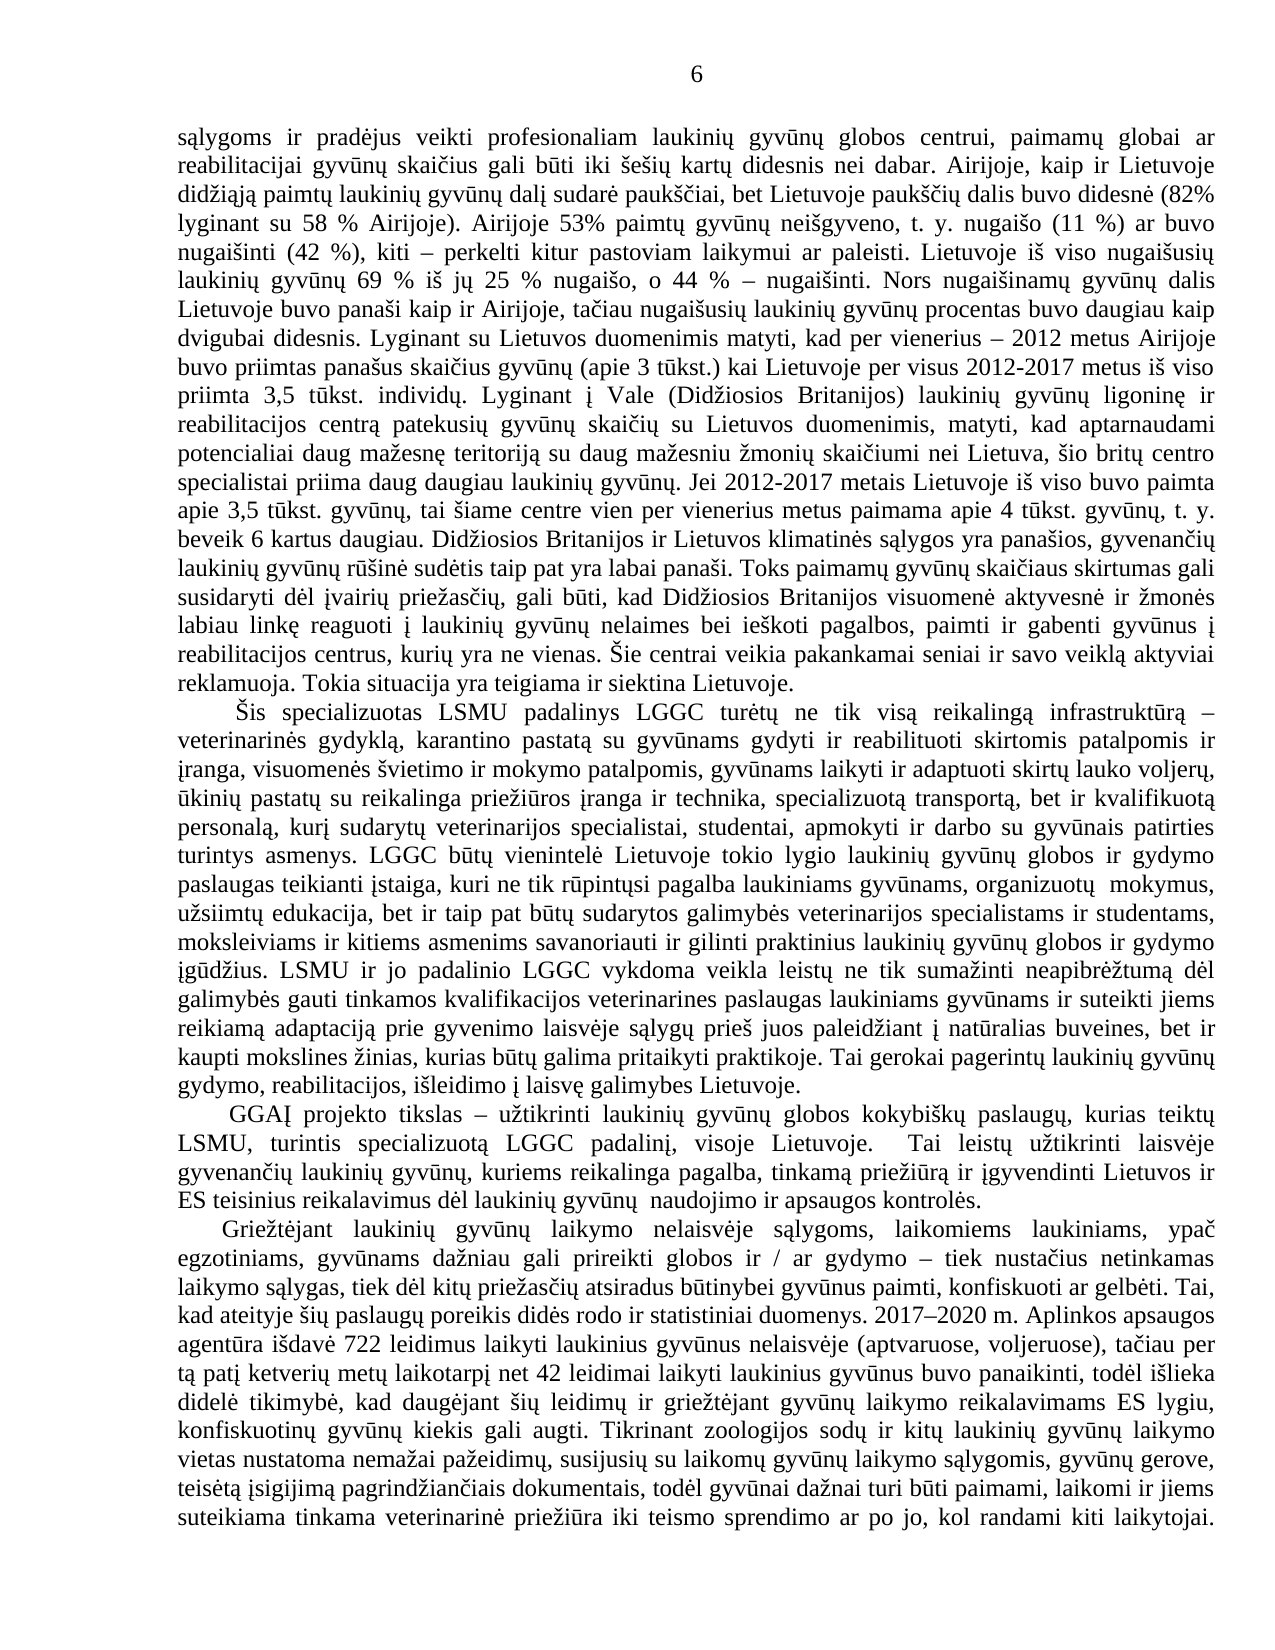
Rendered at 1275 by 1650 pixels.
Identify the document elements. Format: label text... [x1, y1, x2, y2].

text sąlygoms ir pradėjus veikti profesionaliam laukinių gyvūnų globos centrui, paimamų globai ar reabilitacijai gyvūnų skaičius gali būti iki šešių kartų didesnis nei dabar. Airijoje, kaip ir Lietuvoje didžiąją paimtų laukinių gyvūnų dalį sudarė paukščiai, bet Lietuvoje paukščių dalis buvo didesnė (82% lyginant su 58 % Airijoje). Airijoje 53% paimtų gyvūnų neišgyveno, t. y. nugaišo (11 %) ar buvo nugaišinti (42 %), kiti – perkelti kitur pastoviam laikymui ar paleisti. Lietuvoje iš viso nugaišusių laukinių gyvūnų 69 % iš jų 25 % nugaišo, o 44 % – nugaišinti. Nors nugaišinamų gyvūnų dalis Lietuvoje buvo panaši kaip ir Airijoje, tačiau nugaišusių laukinių gyvūnų procentas buvo daugiau kaip dvigubai didesnis. Lyginant su Lietuvos duomenimis matyti, kad per vienerius – 2012 metus Airijoje buvo priimtas panašus skaičius gyvūnų (apie 3 tūkst.) kai Lietuvoje per visus 2012-2017 metus iš viso priimta 3,5 tūkst. individų. Lyginant į Vale (Didžiosios Britanijos) laukinių gyvūnų ligoninę ir reabilitacijos centrą patekusių gyvūnų skaičių su Lietuvos duomenimis, matyti, kad aptarnaudami potencialiai daug mažesnę teritoriją su daug mažesniu žmonių skaičiumi nei Lietuva, šio britų centro specialistai priima daug daugiau laukinių gyvūnų. Jei 2012-2017 metais Lietuvoje iš viso buvo paimta apie 3,5 tūkst. gyvūnų, tai šiame centre vien per vienerius metus paimama apie 4 tūkst. gyvūnų, t. y. beveik 6 kartus daugiau. Didžiosios Britanijos ir Lietuvos klimatinės sąlygos yra panašios, gyvenančių laukinių gyvūnų rūšinė sudėtis taip pat yra labai panaši. Toks paimamų gyvūnų skaičiaus skirtumas gali susidaryti dėl įvairių priežasčių, gali būti, kad Didžiosios Britanijos visuomenė aktyvesnė ir žmonės labiau linkę reaguoti į laukinių gyvūnų nelaimes bei ieškoti pagalbos, paimti ir gabenti gyvūnus į reabilitacijos centrus, kurių yra ne vienas. Šie centrai veikia pakankamai seniai ir savo veiklą aktyviai reklamuoja. Tokia situacija yra teigiama ir siektina Lietuvoje. [177, 122, 1216, 697]
text Griežtėjant laukinių gyvūnų laikymo nelaisvėje sąlygoms, laikomiems laukiniams, ypač egzotiniams, gyvūnams dažniau gali prireikti globos ir / ar gydymo – tiek nustačius netinkamas laikymo sąlygas, tiek dėl kitų priežasčių atsiradus būtinybei gyvūnus paimti, konfiskuoti ar gelbėti. Tai, kad ateityje šių paslaugų poreikis didės rodo ir statistiniai duomenys. 2017–2020 m. Aplinkos apsaugos agentūra išdavė 722 leidimus laikyti laukinius gyvūnus nelaisvėje (aptvaruose, voljeruose), tačiau per tą patį ketverių metų laikotarpį net 42 leidimai laikyti laukinius gyvūnus buvo panaikinti, todėl išlieka didelė tikimybė, kad daugėjant šių leidimų ir griežtėjant gyvūnų laikymo reikalavimams ES lygiu, konfiskuotinų gyvūnų kiekis gali augti. Tikrinant zoologijos sodų ir kitų laukinių gyvūnų laikymo vietas nustatoma nemažai pažeidimų, susijusių su laikomų gyvūnų laikymo sąlygomis, gyvūnų gerove, teisėtą įsigijimą pagrindžiančiais dokumentais, todėl gyvūnai dažnai turi būti paimami, laikomi ir jiems suteikiama tinkama veterinarinė priežiūra iki teismo sprendimo ar po jo, kol randami kiti laikytojai. [177, 1214, 1216, 1531]
text GGAĮ projekto tikslas – užtikrinti laukinių gyvūnų globos kokybiškų paslaugų, kurias teiktų LSMU, turintis specializuotą LGGC padalinį, visoje Lietuvoje. Tai leistų užtikrinti laisvėje gyvenančių laukinių gyvūnų, kuriems reikalinga pagalba, tinkamą priežiūrą ir įgyvendinti Lietuvos ir ES teisinius reikalavimus dėl laukinių gyvūnų naudojimo ir apsaugos kontrolės. [177, 1099, 1216, 1214]
text Šis specializuotas LSMU padalinys LGGC turėtų ne tik visą reikalingą infrastruktūrą – veterinarinės gydyklą, karantino pastatą su gyvūnams gydyti ir reabilituoti skirtomis patalpomis ir įranga, visuomenės švietimo ir mokymo patalpomis, gyvūnams laikyti ir adaptuoti skirtų lauko voljerų, ūkinių pastatų su reikalinga priežiūros įranga ir technika, specializuotą transportą, bet ir kvalifikuotą personalą, kurį sudarytų veterinarijos specialistai, studentai, apmokyti ir darbo su gyvūnais patirties turintys asmenys. LGGC būtų vienintelė Lietuvoje tokio lygio laukinių gyvūnų globos ir gydymo paslaugas teikianti įstaiga, kuri ne tik rūpintųsi pagalba laukiniams gyvūnams, organizuotų mokymus, užsiimtų edukacija, bet ir taip pat būtų sudarytos galimybės veterinarijos specialistams ir studentams, moksleiviams ir kitiems asmenims savanoriauti ir gilinti praktinius laukinių gyvūnų globos ir gydymo įgūdžius. LSMU ir jo padalinio LGGC vykdoma veikla leistų ne tik sumažinti neapibrėžtumą dėl galimybės gauti tinkamos kvalifikacijos veterinarines paslaugas laukiniams gyvūnams ir suteikti jiems reikiamą adaptaciją prie gyvenimo laisvėje sąlygų prieš juos paleidžiant į natūralias buveines, bet ir kaupti mokslines žinias, kurias būtų galima pritaikyti praktikoje. Tai gerokai pagerintų laukinių gyvūnų gydymo, reabilitacijos, išleidimo į laisvę galimybes Lietuvoje. [177, 697, 1216, 1099]
